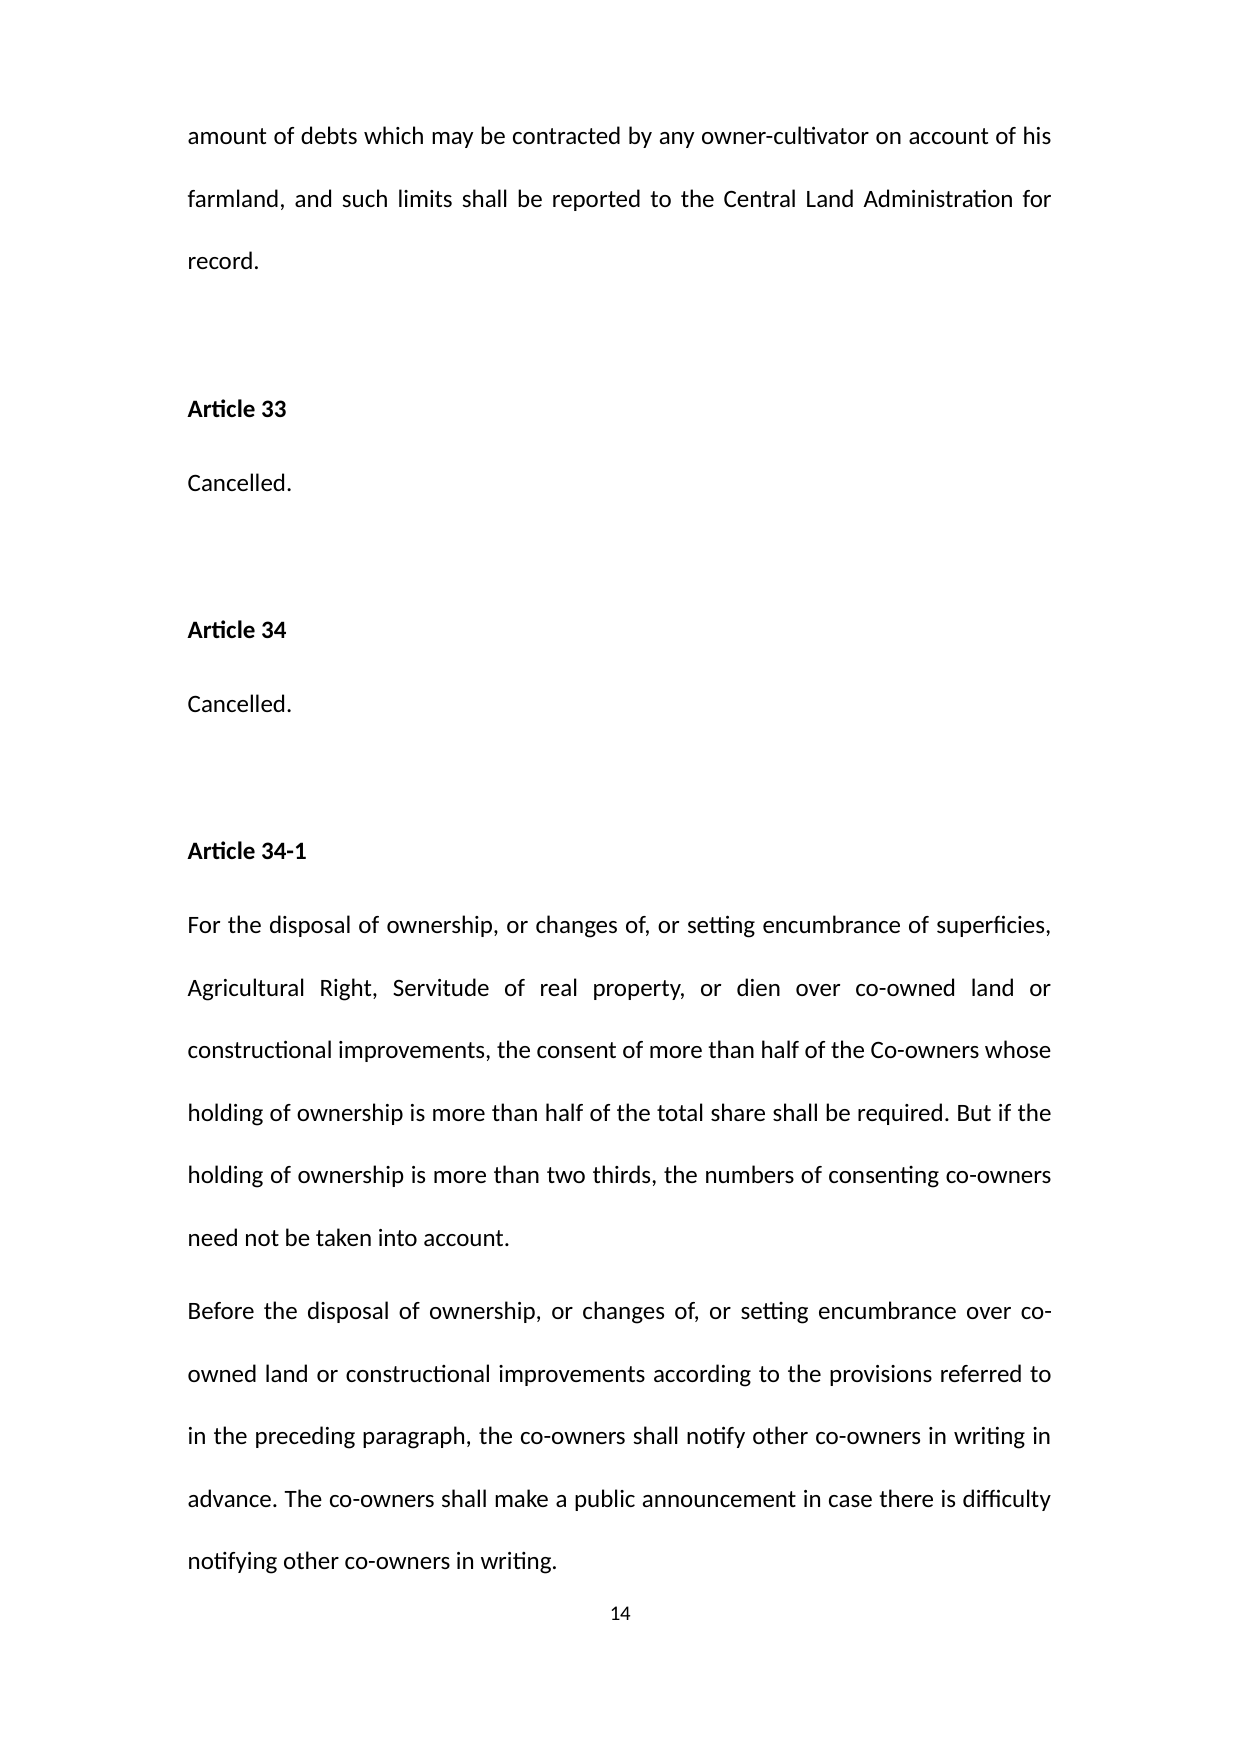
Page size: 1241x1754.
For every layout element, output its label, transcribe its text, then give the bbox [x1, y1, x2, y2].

text Article 34 [187, 588, 1053, 650]
text Article 33 [187, 367, 1053, 429]
text For the disposal of ownership, or changes of, or setting encumbrance of superficies, Agricultural Right, Servitude of real property, or dien over co-owned land or constructional improvements, the consent of more than half of the Co-owners whose holding of ownership is more than half of the total share shall be required. But if the holding of ownership is more than two thirds, the numbers of consenting co-owners need not be taken into account. [187, 883, 1053, 1258]
text Cancelled. [187, 440, 1053, 503]
text amount of debts which may be contracted by any owner-cultivator on account of his farmland, and such limits shall be reported to the Central Land Administration for record. [187, 94, 1053, 282]
text Cancelled. [187, 662, 1053, 724]
text Article 34-1 [187, 809, 1053, 872]
text Before the disposal of ownership, or changes of, or setting encumbrance over co-owned land or constructional improvements according to the provisions referred to in the preceding paragraph, the co-owners shall notify other co-owners in writing in advance. The co-owners shall make a public announcement in case there is difficulty notifying other co-owners in writing. [187, 1269, 1053, 1582]
